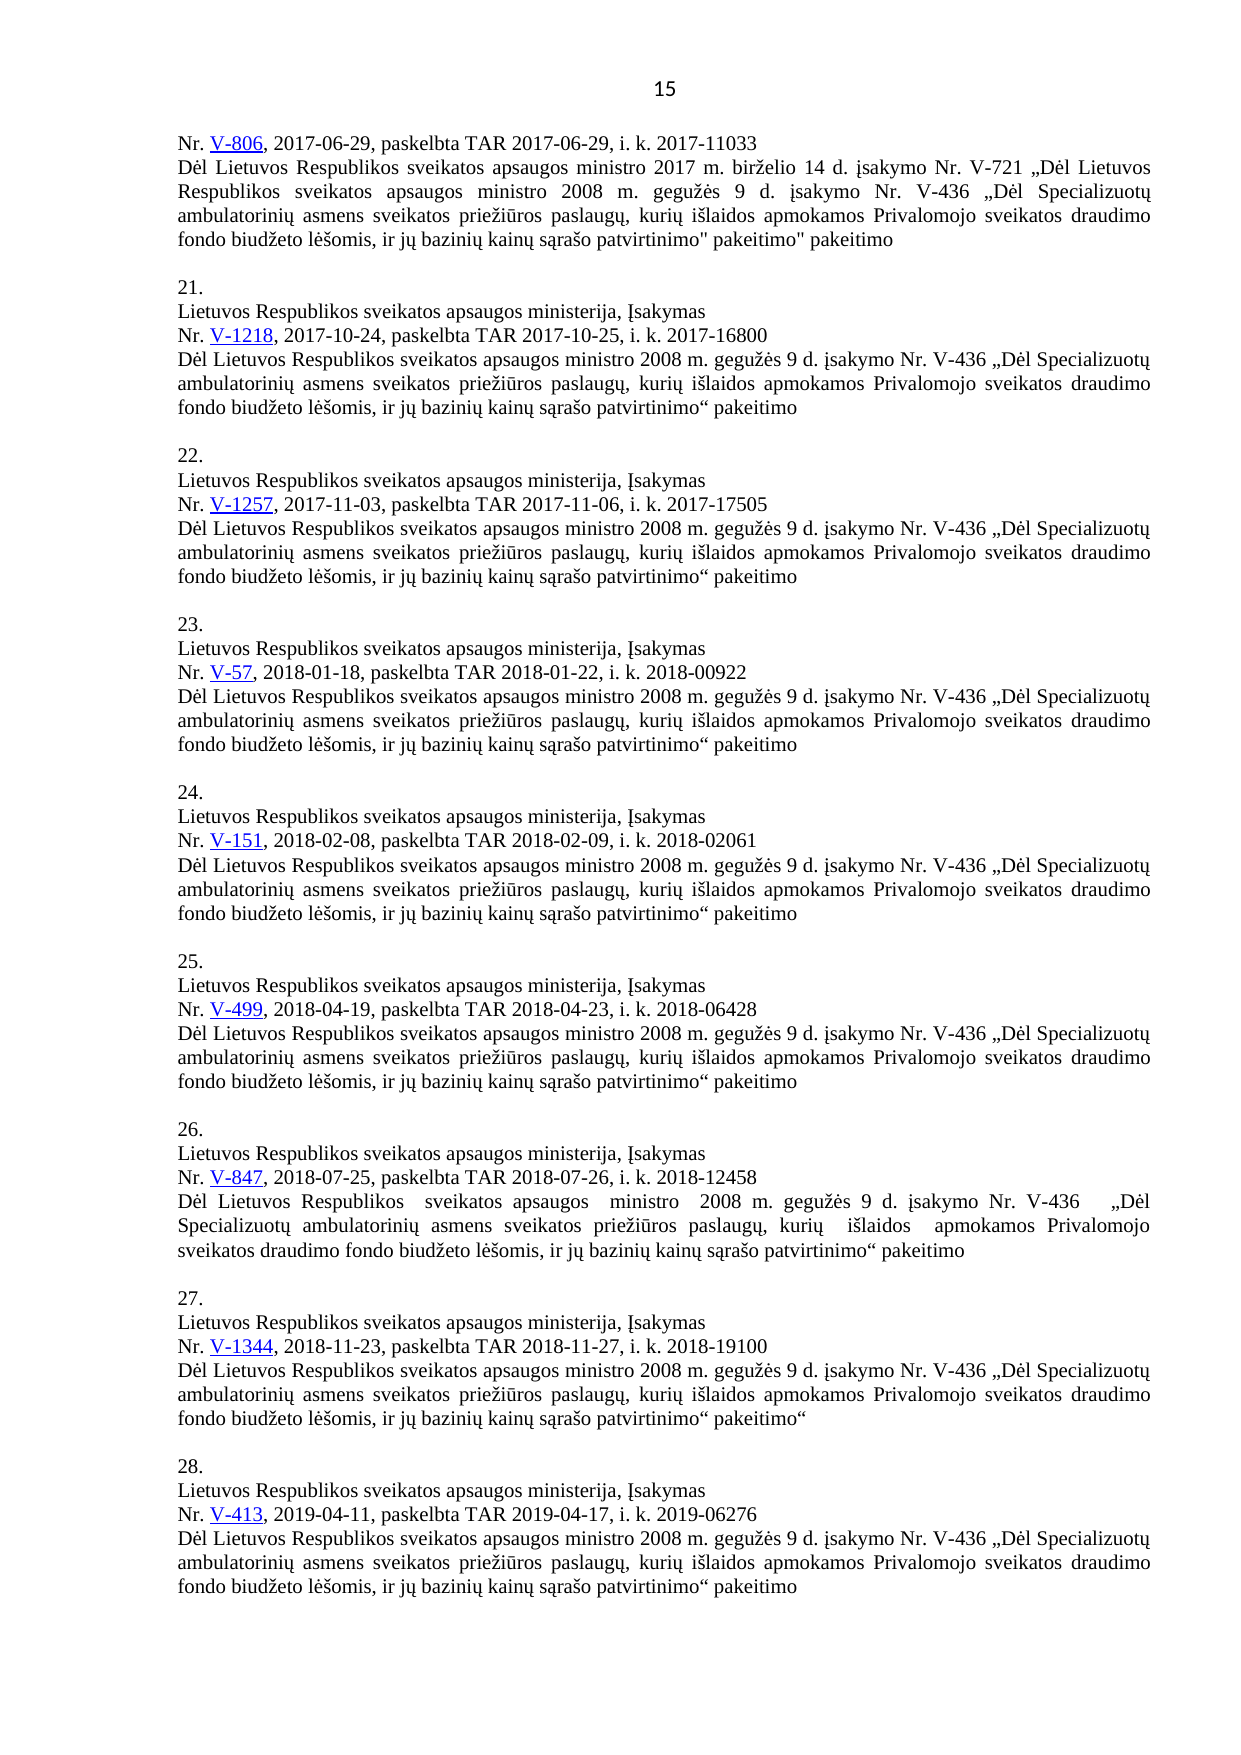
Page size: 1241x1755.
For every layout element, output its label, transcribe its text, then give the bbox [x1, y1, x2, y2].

text 26. [177, 1117, 1152, 1141]
text Dėl Lietuvos Respublikos sveikatos apsaugos ministro 2008 m. gegužės 9 d. įsakymo Nr. V-436 „Dėl Specializuotų ambulatorinių asmens sveikatos priežiūros paslaugų, kurių išlaidos apmokamos Privalomojo sveikatos draudimo fondo biudžeto lėšomis, ir jų bazinių kainų sąrašo patvirtinimo“ pakeitimo [177, 1021, 1152, 1093]
text 24. [177, 780, 1152, 804]
text Nr. V-847, 2018-07-25, paskelbta TAR 2018-07-26, i. k. 2018-12458 [177, 1165, 1152, 1189]
text Lietuvos Respublikos sveikatos apsaugos ministerija, Įsakymas [177, 1141, 1152, 1165]
text 28. [177, 1454, 1152, 1478]
text Lietuvos Respublikos sveikatos apsaugos ministerija, Įsakymas [177, 804, 1152, 828]
text Lietuvos Respublikos sveikatos apsaugos ministerija, Įsakymas [177, 636, 1152, 660]
text Lietuvos Respublikos sveikatos apsaugos ministerija, Įsakymas [177, 1310, 1152, 1334]
text Dėl Lietuvos Respublikos sveikatos apsaugos ministro 2017 m. birželio 14 d. įsakymo Nr. V-721 „Dėl Lietuvos Respublikos sveikatos apsaugos ministro 2008 m. gegužės 9 d. įsakymo Nr. V-436 „Dėl Specializuotų ambulatorinių asmens sveikatos priežiūros paslaugų, kurių išlaidos apmokamos Privalomojo sveikatos draudimo fondo biudžeto lėšomis, ir jų bazinių kainų sąrašo patvirtinimo" pakeitimo" pakeitimo [177, 155, 1152, 251]
text Nr. V-1257, 2017-11-03, paskelbta TAR 2017-11-06, i. k. 2017-17505 [177, 492, 1152, 516]
text Nr. V-1218, 2017-10-24, paskelbta TAR 2017-10-25, i. k. 2017-16800 [177, 323, 1152, 347]
text Dėl Lietuvos Respublikos sveikatos apsaugos ministro 2008 m. gegužės 9 d. įsakymo Nr. V-436 „Dėl Specializuotų ambulatorinių asmens sveikatos priežiūros paslaugų, kurių išlaidos apmokamos Privalomojo sveikatos draudimo fondo biudžeto lėšomis, ir jų bazinių kainų sąrašo patvirtinimo“ pakeitimo [177, 1189, 1152, 1262]
text Lietuvos Respublikos sveikatos apsaugos ministerija, Įsakymas [177, 299, 1152, 323]
text 23. [177, 612, 1152, 636]
text Lietuvos Respublikos sveikatos apsaugos ministerija, Įsakymas [177, 973, 1152, 997]
text Nr. V-499, 2018-04-19, paskelbta TAR 2018-04-23, i. k. 2018-06428 [177, 997, 1152, 1021]
text Lietuvos Respublikos sveikatos apsaugos ministerija, Įsakymas [177, 1478, 1152, 1502]
text 27. [177, 1286, 1152, 1310]
text Nr. V-806, 2017-06-29, paskelbta TAR 2017-06-29, i. k. 2017-11033 [177, 131, 1152, 155]
text Nr. V-413, 2019-04-11, paskelbta TAR 2019-04-17, i. k. 2019-06276 [177, 1502, 1152, 1526]
text Lietuvos Respublikos sveikatos apsaugos ministerija, Įsakymas [177, 467, 1152, 492]
text Dėl Lietuvos Respublikos sveikatos apsaugos ministro 2008 m. gegužės 9 d. įsakymo Nr. V-436 „Dėl Specializuotų ambulatorinių asmens sveikatos priežiūros paslaugų, kurių išlaidos apmokamos Privalomojo sveikatos draudimo fondo biudžeto lėšomis, ir jų bazinių kainų sąrašo patvirtinimo“ pakeitimo [177, 1526, 1152, 1598]
text Nr. V-57, 2018-01-18, paskelbta TAR 2018-01-22, i. k. 2018-00922 [177, 660, 1152, 684]
text 25. [177, 949, 1152, 973]
text Dėl Lietuvos Respublikos sveikatos apsaugos ministro 2008 m. gegužės 9 d. įsakymo Nr. V-436 „Dėl Specializuotų ambulatorinių asmens sveikatos priežiūros paslaugų, kurių išlaidos apmokamos Privalomojo sveikatos draudimo fondo biudžeto lėšomis, ir jų bazinių kainų sąrašo patvirtinimo“ pakeitimo [177, 684, 1152, 756]
text 21. [177, 275, 1152, 299]
text Dėl Lietuvos Respublikos sveikatos apsaugos ministro 2008 m. gegužės 9 d. įsakymo Nr. V-436 „Dėl Specializuotų ambulatorinių asmens sveikatos priežiūros paslaugų, kurių išlaidos apmokamos Privalomojo sveikatos draudimo fondo biudžeto lėšomis, ir jų bazinių kainų sąrašo patvirtinimo“ pakeitimo [177, 347, 1152, 419]
text Nr. V-151, 2018-02-08, paskelbta TAR 2018-02-09, i. k. 2018-02061 [177, 828, 1152, 852]
text Dėl Lietuvos Respublikos sveikatos apsaugos ministro 2008 m. gegužės 9 d. įsakymo Nr. V-436 „Dėl Specializuotų ambulatorinių asmens sveikatos priežiūros paslaugų, kurių išlaidos apmokamos Privalomojo sveikatos draudimo fondo biudžeto lėšomis, ir jų bazinių kainų sąrašo patvirtinimo“ pakeitimo [177, 852, 1152, 925]
text 22. [177, 443, 1152, 467]
text Nr. V-1344, 2018-11-23, paskelbta TAR 2018-11-27, i. k. 2018-19100 [177, 1334, 1152, 1358]
text Dėl Lietuvos Respublikos sveikatos apsaugos ministro 2008 m. gegužės 9 d. įsakymo Nr. V-436 „Dėl Specializuotų ambulatorinių asmens sveikatos priežiūros paslaugų, kurių išlaidos apmokamos Privalomojo sveikatos draudimo fondo biudžeto lėšomis, ir jų bazinių kainų sąrašo patvirtinimo“ pakeitimo [177, 516, 1152, 588]
text Dėl Lietuvos Respublikos sveikatos apsaugos ministro 2008 m. gegužės 9 d. įsakymo Nr. V-436 „Dėl Specializuotų ambulatorinių asmens sveikatos priežiūros paslaugų, kurių išlaidos apmokamos Privalomojo sveikatos draudimo fondo biudžeto lėšomis, ir jų bazinių kainų sąrašo patvirtinimo“ pakeitimo“ [177, 1358, 1152, 1430]
